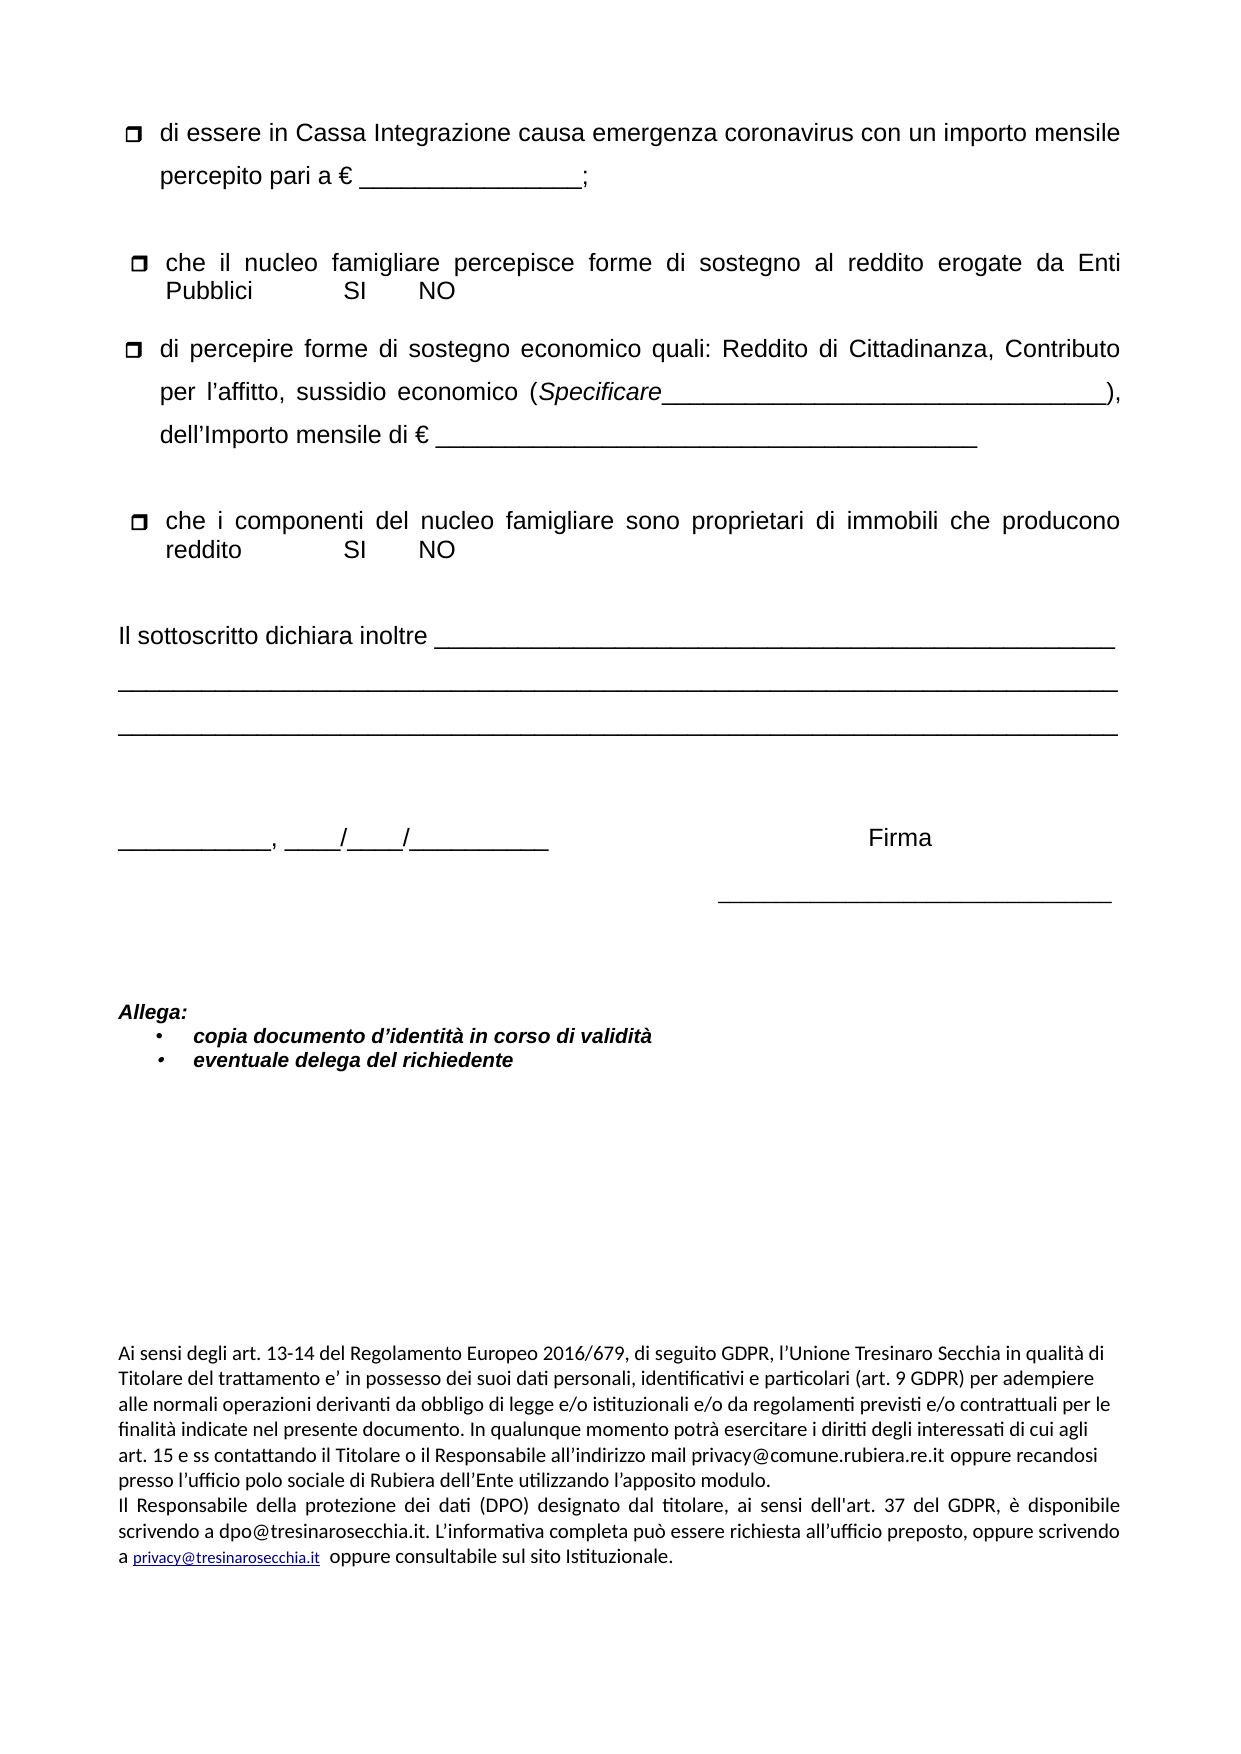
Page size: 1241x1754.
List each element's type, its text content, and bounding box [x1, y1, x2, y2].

text ________________________________________________________________________ [118, 707, 1122, 736]
list eventuale delega del richiedente [156, 1048, 1122, 1148]
text ________________________________________________________________________ [118, 664, 1122, 693]
text ___________, ____/____/__________ Firma [118, 822, 1122, 851]
list che i componenti del nucleo famigliare sono proprietari di immobili che producono reddito SI NO [130, 506, 1122, 564]
list di essere in Cassa Integrazione causa emergenza coronavirus con un importo mensile percepito pari a € ________________; [124, 118, 1122, 190]
text __________________________________ [118, 880, 1122, 904]
text Ai sensi degli art. 13-14 del Regolamento Europeo 2016/679, di seguito GDPR, l’Unione Tresinaro Secchia in qualità di Titolare del trattamento e’ in possesso dei suoi dati personali, identificativi e particolari (art. 9 GDPR) per adempiere alle normali operazioni derivanti da obbligo di legge e/o istituzionali e/o da regolamenti previsti e/o contrattuali per le finalità indicate nel presente documento. In qualunque momento potrà esercitare i diritti degli interessati di cui agli art. 15 e ss contattando il Titolare o il Responsabile all’indirizzo mail privacy@comune.rubiera.re.it oppure recandosi presso l’ufficio polo sociale di Rubiera dell’Ente utilizzando l’apposito modulo. [118, 1340, 1122, 1493]
text Il sottoscritto dichiara inoltre _________________________________________________ [118, 621, 1122, 650]
list che il nucleo famigliare percepisce forme di sostegno al reddito erogate da Enti Pubblici SI NO [130, 247, 1122, 305]
list di percepire forme di sostegno economico quali: Reddito di Cittadinanza, Contributo per l’affitto, sussidio economico (Specificare________________________________), dell’Importo mensile di € _______________________________________ [124, 334, 1122, 449]
text Allega: [118, 1000, 1122, 1024]
text Il Responsabile della protezione dei dati (DPO) designato dal titolare, ai sensi dell'art. 37 del GDPR, è disponibile scrivendo a dpo@tresinarosecchia.it. L’informativa completa può essere richiesta all’ufficio preposto, oppure scrivendo a privacy@tresinarosecchia.it oppure consultabile sul sito Istituzionale. [118, 1493, 1122, 1569]
list copia documento d’identità in corso di validità [156, 1024, 1122, 1048]
